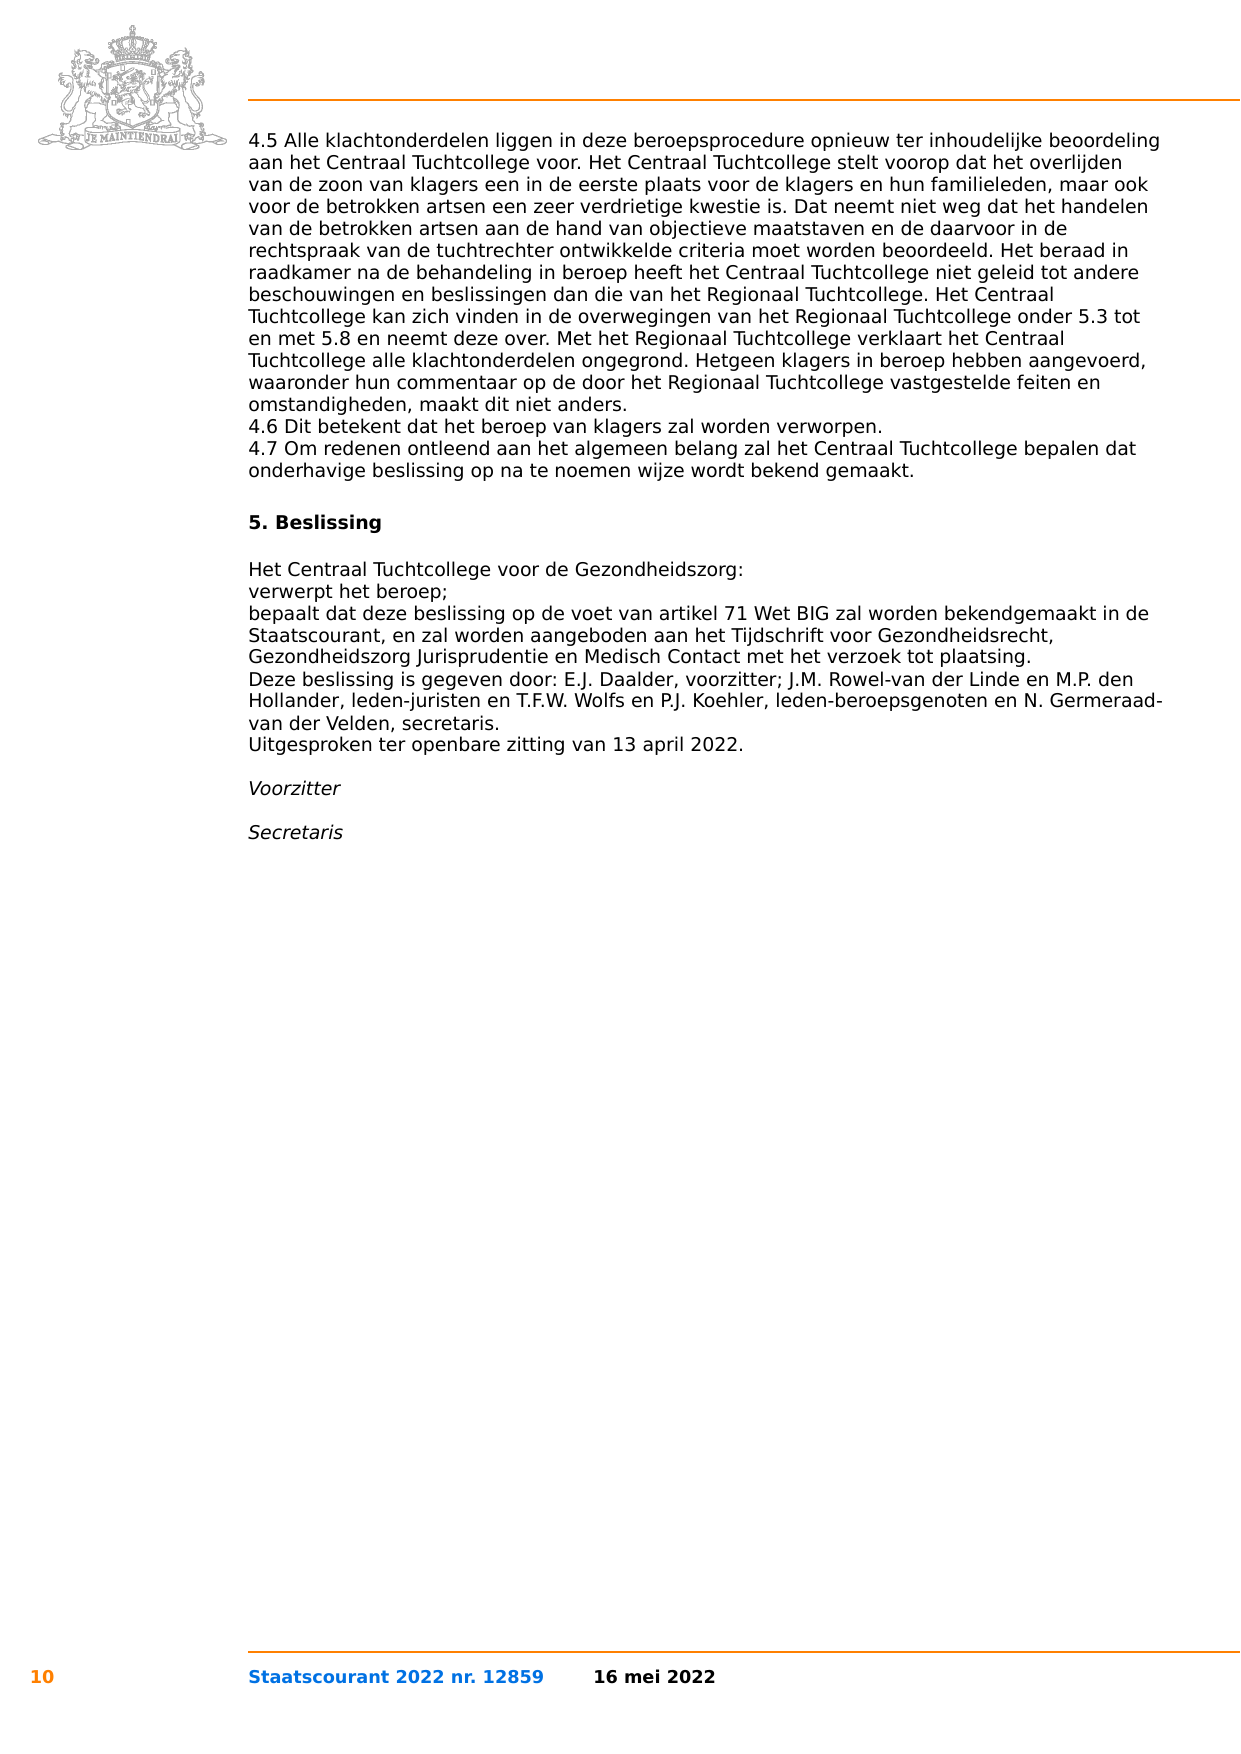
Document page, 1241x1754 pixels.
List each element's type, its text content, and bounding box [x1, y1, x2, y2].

text Voorzitter [248, 778, 1163, 800]
text 4.6 Dit betekent dat het beroep van klagers zal worden verworpen. [248, 416, 1163, 438]
text Secretaris [248, 822, 1163, 844]
text 4.5 Alle klachtonderdelen liggen in deze beroepsprocedure opnieuw ter inhoudelijke beoordeling aan het Centraal Tuchtcollege voor. Het Centraal Tuchtcollege stelt voorop dat het overlijden van de zoon van klagers een in de eerste plaats voor de klagers en hun familieleden, maar ook voor de betrokken artsen een zeer verdrietige kwestie is. Dat neemt niet weg dat het handelen van de betrokken artsen aan de hand van objectieve maatstaven en de daarvoor in de rechtspraak van de tuchtrechter ontwikkelde criteria moet worden beoordeeld. Het beraad in raadkamer na de behandeling in beroep heeft het Centraal Tuchtcollege niet geleid tot andere beschouwingen en beslissingen dan die van het Regionaal Tuchtcollege. Het Centraal Tuchtcollege kan zich vinden in de overwegingen van het Regionaal Tuchtcollege onder 5.3 tot en met 5.8 en neemt deze over. Met het Regionaal Tuchtcollege verklaart het Centraal Tuchtcollege alle klachtonderdelen ongegrond. Hetgeen klagers in beroep hebben aangevoerd, waaronder hun commentaar op de door het Regionaal Tuchtcollege vastgestelde feiten en omstandigheden, maakt dit niet anders. [248, 130, 1163, 416]
text Uitgesproken ter openbare zitting van 13 april 2022. [248, 734, 1163, 756]
text Het Centraal Tuchtcollege voor de Gezondheidszorg: [248, 558, 1163, 581]
picture [38, 25, 227, 150]
text 4.7 Om redenen ontleend aan het algemeen belang zal het Centraal Tuchtcollege bepalen dat onderhavige beslissing op na te noemen wijze wordt bekend gemaakt. [248, 438, 1163, 482]
text bepaalt dat deze beslissing op de voet van artikel 71 Wet BIG zal worden bekendgemaakt in de Staatscourant, en zal worden aangeboden aan het Tijdschrift voor Gezondheidsrecht, Gezondheidszorg Jurisprudentie en Medisch Contact met het verzoek tot plaatsing. [248, 602, 1163, 668]
text Deze beslissing is gegeven door: E.J. Daalder, voorzitter; J.M. Rowel-van der Linde en M.P. den Hollander, leden-juristen en T.F.W. Wolfs en P.J. Koehler, leden-beroepsgenoten en N. Germeraad-van der Velden, secretaris. [248, 668, 1163, 734]
text verwerpt het beroep; [248, 581, 1163, 602]
subtitle 5. Beslissing [248, 512, 1163, 533]
